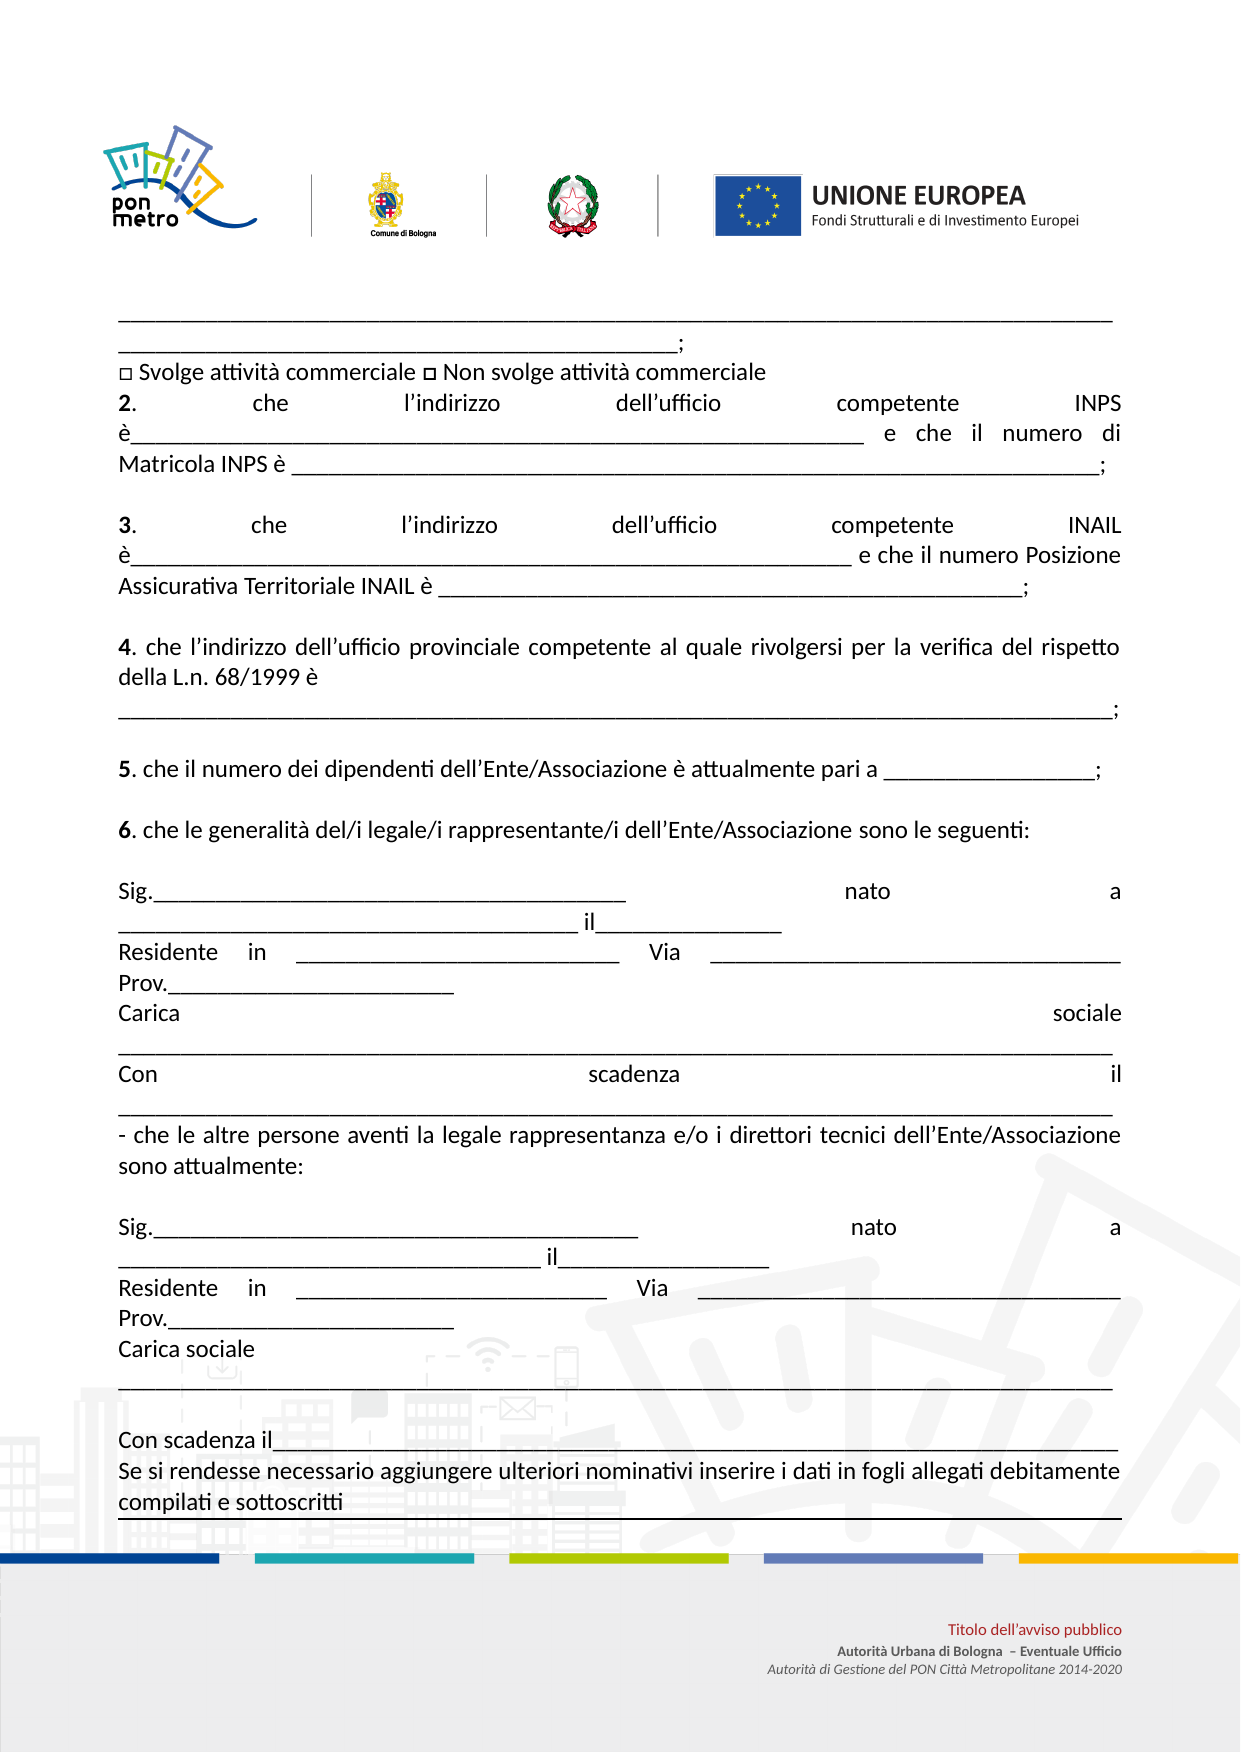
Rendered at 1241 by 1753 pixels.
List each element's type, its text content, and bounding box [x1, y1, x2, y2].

text □ Svolge attività commerciale □ Non svolge attività commerciale [118, 356, 1122, 387]
picture [0, 1136, 1241, 1752]
text Se si rendesse necessario aggiungere ulteriori nominativi inserire i dati in fogli allegati debitamente compilati e sottoscritti [118, 1455, 1122, 1518]
text Carica sociale ________________________________________________________________________________ [118, 1333, 1122, 1394]
text Con scadenza il ________________________________________________________________________________ [118, 1058, 1122, 1119]
text Residente in __________________________ Via _________________________________ Prov._______________________ [118, 936, 1122, 997]
text 6. che le generalità del/i legale/i rappresentante/i dell’Ente/Associazione sono le seguenti: [118, 814, 1122, 845]
text Carica sociale ________________________________________________________________________________ [118, 997, 1122, 1058]
text 5. che il numero dei dipendenti dell’Ente/Associazione è attualmente pari a _________________; [118, 753, 1122, 784]
text ________________________________________________________________________________; [118, 692, 1122, 723]
text _____________________________________________________________________________________________________________________________; [118, 295, 1122, 356]
picture [0, 75, 1214, 282]
text Con scadenza il____________________________________________________________________ [118, 1424, 1122, 1455]
text 3. che l’indirizzo dell’ufficio competente INAIL è__________________________________________________________ e che il numero Posizione Assicurativa Territoriale INAIL è _______________________________________________; [118, 509, 1122, 601]
text - che le altre persone aventi la legale rappresentanza e/o i direttori tecnici dell’Ente/Associazione sono attualmente: [118, 1119, 1122, 1180]
text 4. che l’indirizzo dell’ufficio provinciale competente al quale rivolgersi per la verifica del rispetto della L.n. 68/1999 è [118, 631, 1122, 692]
text Residente in _________________________ Via __________________________________ Prov._______________________ [118, 1272, 1122, 1333]
text Sig._______________________________________ nato a __________________________________ il_________________ [118, 1211, 1122, 1272]
text Sig.______________________________________ nato a _____________________________________ il_______________ [118, 875, 1122, 936]
text 2. che l’indirizzo dell’ufficio competente INPS è___________________________________________________________ e che il numero di Matricola INPS è _________________________________________________________________; [118, 387, 1122, 478]
